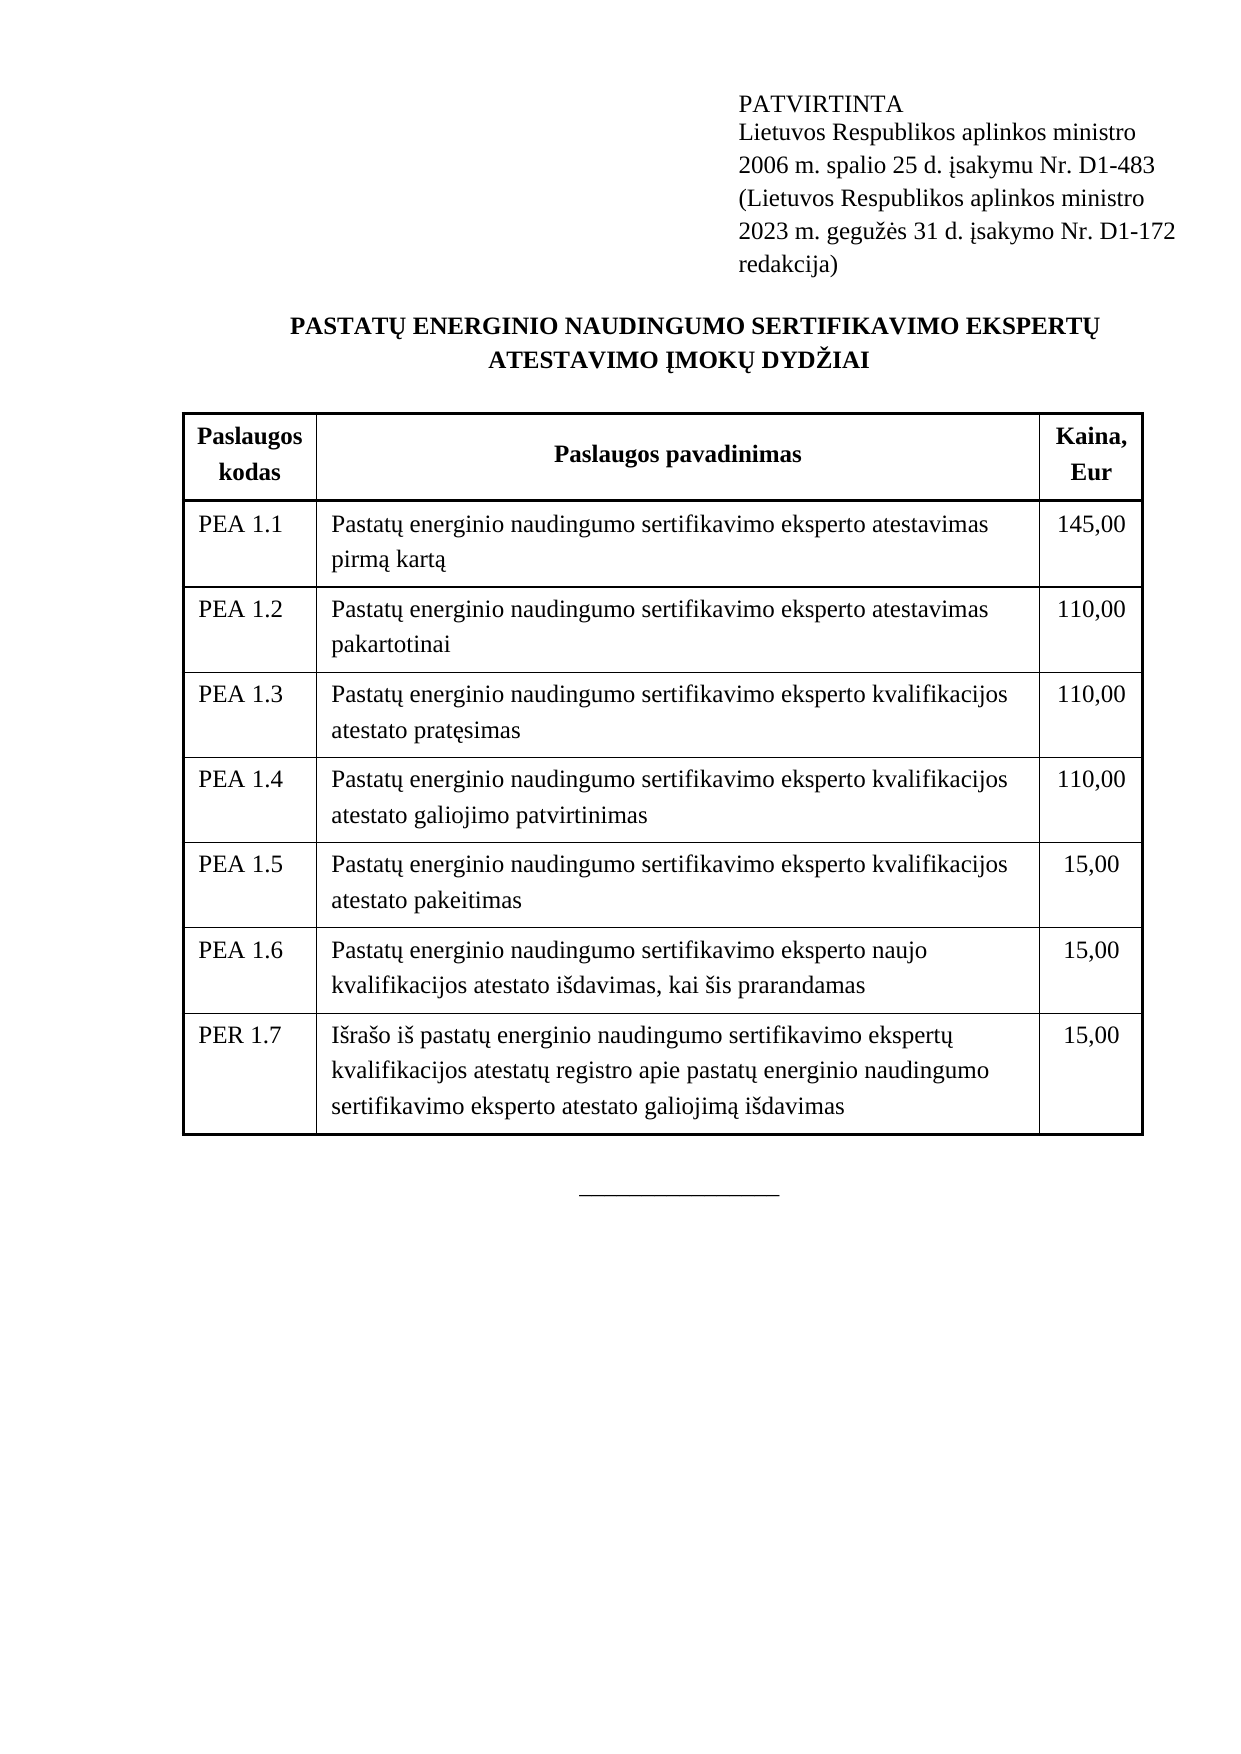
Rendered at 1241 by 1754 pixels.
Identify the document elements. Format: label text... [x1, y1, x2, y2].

table_cell PEA 1.4 [185, 758, 316, 842]
table_cell Pastatų energinio naudingumo sertifikavimo eksperto atestavimas pirmą kartą [317, 502, 1039, 586]
text redakcija) [738, 249, 1181, 278]
table_cell Pastatų energinio naudingumo sertifikavimo eksperto kvalifikacijos atestato galiojimo patvirtinimas [317, 758, 1039, 842]
table_cell 110,00 [1040, 673, 1141, 757]
text 2006 m. spalio 25 d. įsakymu Nr. D1-483 [738, 150, 1176, 179]
text ________________ [177, 1170, 1181, 1199]
table_cell Pastatų energinio naudingumo sertifikavimo eksperto kvalifikacijos atestato pratęsimas [317, 673, 1039, 757]
text Lietuvos Respublikos aplinkos ministro [738, 117, 1176, 146]
table_header Paslaugos kodas [185, 415, 316, 499]
table_cell PEA 1.1 [185, 502, 316, 586]
table_cell Išrašo iš pastatų energinio naudingumo sertifikavimo ekspertų kvalifikacijos atestatų registro apie pastatų energinio naudingumo sertifikavimo eksperto atestato galiojimą išdavimas [317, 1014, 1039, 1133]
table_header Paslaugos pavadinimas [317, 415, 1039, 499]
table_cell PEA 1.6 [185, 928, 316, 1012]
text PATVIRTINTA [738, 89, 1181, 117]
table_header Kaina, Eur [1040, 415, 1141, 499]
table_cell 15,00 [1040, 928, 1141, 1012]
text Pastatų energinio naudingumo sertifikavimo ekspertų atestavimo ĮMOKŲ DYDŽIAI [177, 311, 1181, 373]
table_cell Pastatų energinio naudingumo sertifikavimo eksperto atestavimas pakartotinai [317, 588, 1039, 672]
table_cell Pastatų energinio naudingumo sertifikavimo eksperto naujo kvalifikacijos atestato išdavimas, kai šis prarandamas [317, 928, 1039, 1012]
table_cell Pastatų energinio naudingumo sertifikavimo eksperto kvalifikacijos atestato pakeitimas [317, 843, 1039, 927]
table_cell 145,00 [1040, 502, 1141, 586]
table_cell PEA 1.2 [185, 588, 316, 672]
table_cell 15,00 [1040, 843, 1141, 927]
text 2023 m. gegužės 31 d. įsakymo Nr. D1-172 [738, 216, 1181, 245]
table_cell 15,00 [1040, 1014, 1141, 1133]
table_cell PEA 1.3 [185, 673, 316, 757]
table_cell 110,00 [1040, 588, 1141, 672]
table_cell PER 1.7 [185, 1014, 316, 1133]
table_cell PEA 1.5 [185, 843, 316, 927]
table_cell 110,00 [1040, 758, 1141, 842]
text (Lietuvos Respublikos aplinkos ministro [738, 183, 1176, 212]
